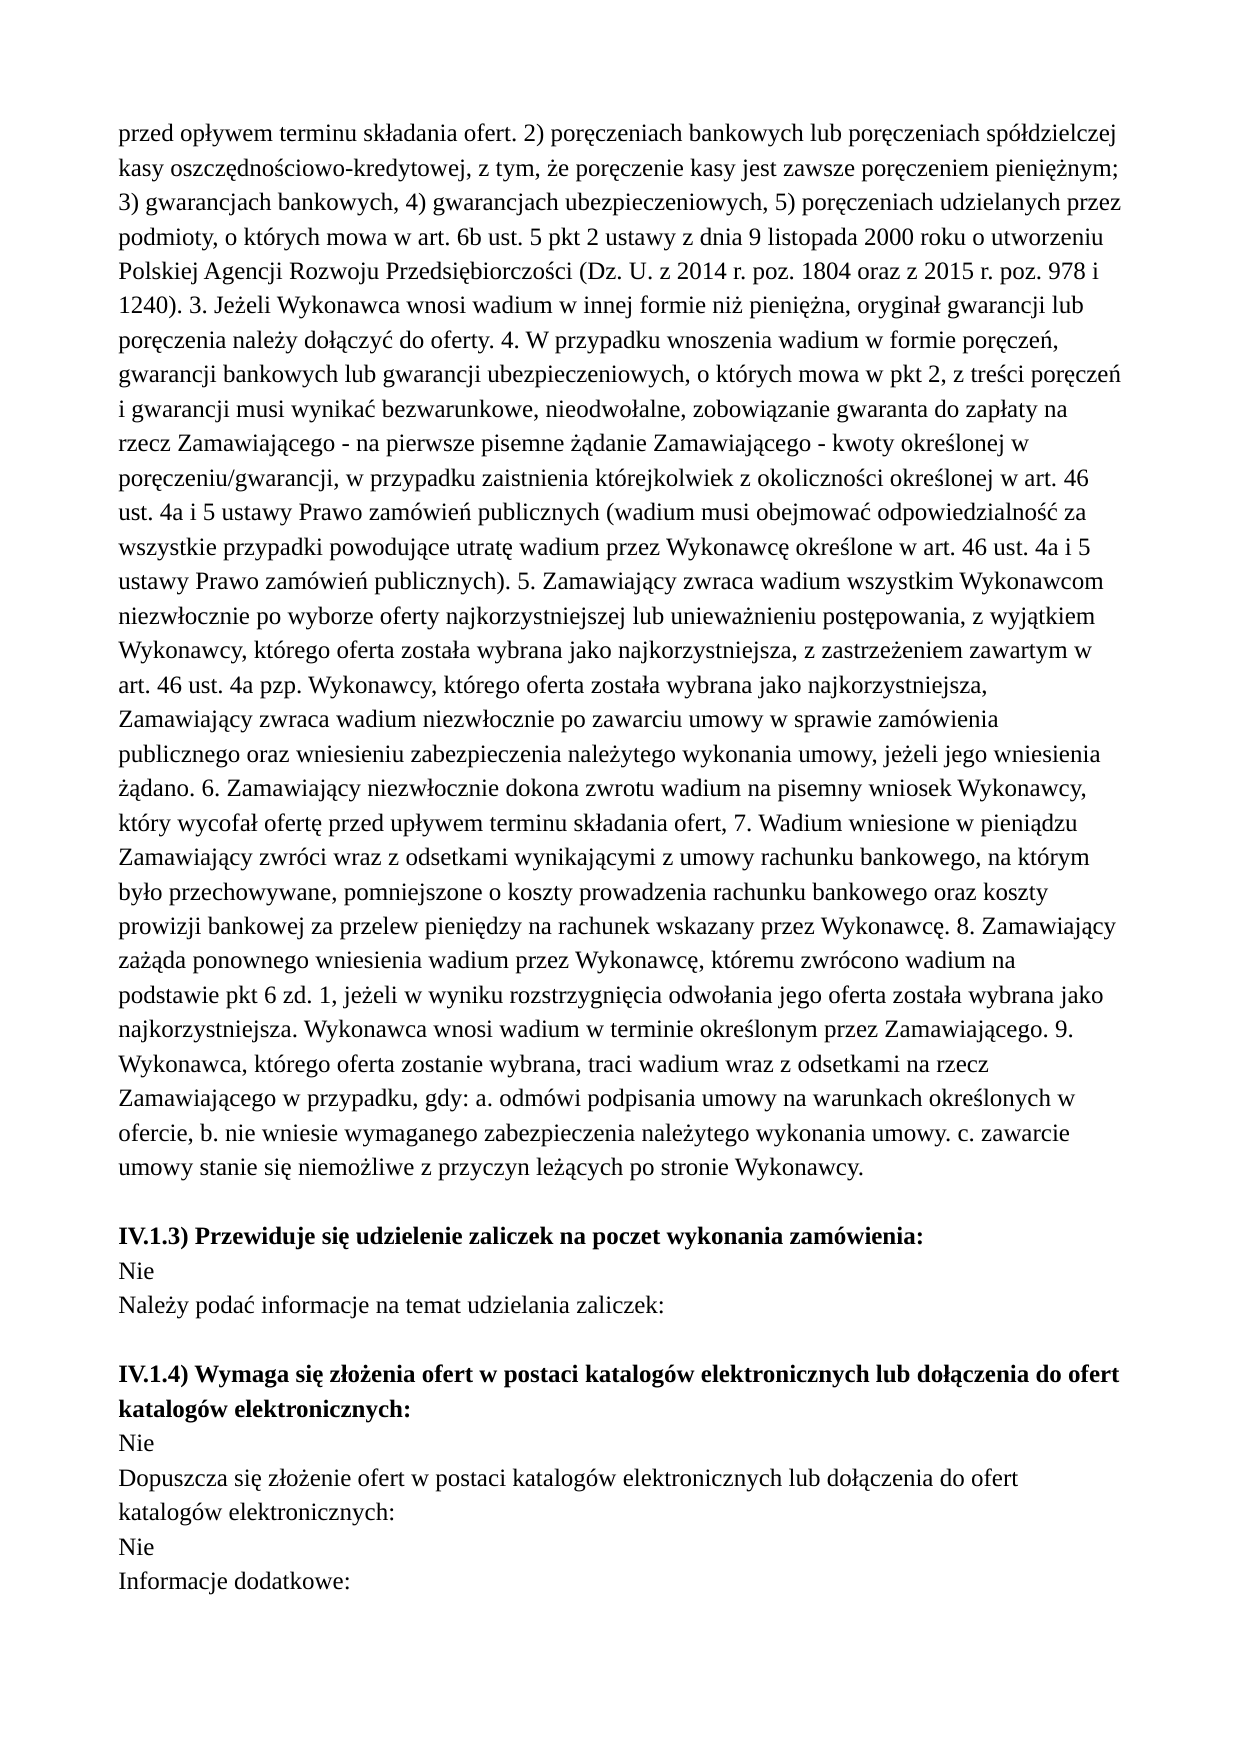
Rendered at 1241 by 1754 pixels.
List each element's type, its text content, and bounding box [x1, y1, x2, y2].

text Nie Dopuszcza się złożenie ofert w postaci katalogów elektronicznych lub dołączenia do ofert katalogów elektronicznych: Nie Informacje dodatkowe: [118, 1428, 1122, 1595]
text przed opływem terminu składania ofert. 2) poręczeniach bankowych lub poręczeniach spółdzielczej kasy oszczędnościowo-kredytowej, z tym, że poręczenie kasy jest zawsze poręczeniem pieniężnym; 3) gwarancjach bankowych, 4) gwarancjach ubezpieczeniowych, 5) poręczeniach udzielanych przez podmioty, o których mowa w art. 6b ust. 5 pkt 2 ustawy z dnia 9 listopada 2000 roku o utworzeniu Polskiej Agencji Rozwoju Przedsiębiorczości (Dz. U. z 2014 r. poz. 1804 oraz z 2015 r. poz. 978 i 1240). 3. Jeżeli Wykonawca wnosi wadium w innej formie niż pieniężna, oryginał gwarancji lub poręczenia należy dołączyć do oferty. 4. W przypadku wnoszenia wadium w formie poręczeń, gwarancji bankowych lub gwarancji ubezpieczeniowych, o których mowa w pkt 2, z treści poręczeń i gwarancji musi wynikać bezwarunkowe, nieodwołalne, zobowiązanie gwaranta do zapłaty na rzecz Zamawiającego - na pierwsze pisemne żądanie Zamawiającego - kwoty określonej w poręczeniu/gwarancji, w przypadku zaistnienia którejkolwiek z okoliczności określonej w art. 46 ust. 4a i 5 ustawy Prawo zamówień publicznych (wadium musi obejmować odpowiedzialność za wszystkie przypadki powodujące utratę wadium przez Wykonawcę określone w art. 46 ust. 4a i 5 ustawy Prawo zamówień publicznych). 5. Zamawiający zwraca wadium wszystkim Wykonawcom niezwłocznie po wyborze oferty najkorzystniejszej lub unieważnieniu postępowania, z wyjątkiem Wykonawcy, którego oferta została wybrana jako najkorzystniejsza, z zastrzeżeniem zawartym w art. 46 ust. 4a pzp. Wykonawcy, którego oferta została wybrana jako najkorzystniejsza, Zamawiający zwraca wadium niezwłocznie po zawarciu umowy w sprawie zamówienia publicznego oraz wniesieniu zabezpieczenia należytego wykonania umowy, jeżeli jego wniesienia żądano. 6. Zamawiający niezwłocznie dokona zwrotu wadium na pisemny wniosek Wykonawcy, który wycofał ofertę przed upływem terminu składania ofert, 7. Wadium wniesione w pieniądzu Zamawiający zwróci wraz z odsetkami wynikającymi z umowy rachunku bankowego, na którym było przechowywane, pomniejszone o koszty prowadzenia rachunku bankowego oraz koszty prowizji bankowej za przelew pieniędzy na rachunek wskazany przez Wykonawcę. 8. Zamawiający zażąda ponownego wniesienia wadium przez Wykonawcę, któremu zwrócono wadium na podstawie pkt 6 zd. 1, jeżeli w wyniku rozstrzygnięcia odwołania jego oferta została wybrana jako najkorzystniejsza. Wykonawca wnosi wadium w terminie określonym przez Zamawiającego. 9. Wykonawca, którego oferta zostanie wybrana, traci wadium wraz z odsetkami na rzecz Zamawiającego w przypadku, gdy: a. odmówi podpisania umowy na warunkach określonych w ofercie, b. nie wniesie wymaganego zabezpieczenia należytego wykonania umowy. c. zawarcie umowy stanie się niemożliwe z przyczyn leżących po stronie Wykonawcy. [118, 118, 1122, 1181]
text IV.1.4) Wymaga się złożenia ofert w postaci katalogów elektronicznych lub dołączenia do ofert katalogów elektronicznych: [118, 1325, 1122, 1423]
text Nie Należy podać informacje na temat udzielania zaliczek: [118, 1256, 1122, 1319]
text IV.1.3) Przewiduje się udzielenie zaliczek na poczet wykonania zamówienia: [118, 1187, 1122, 1250]
